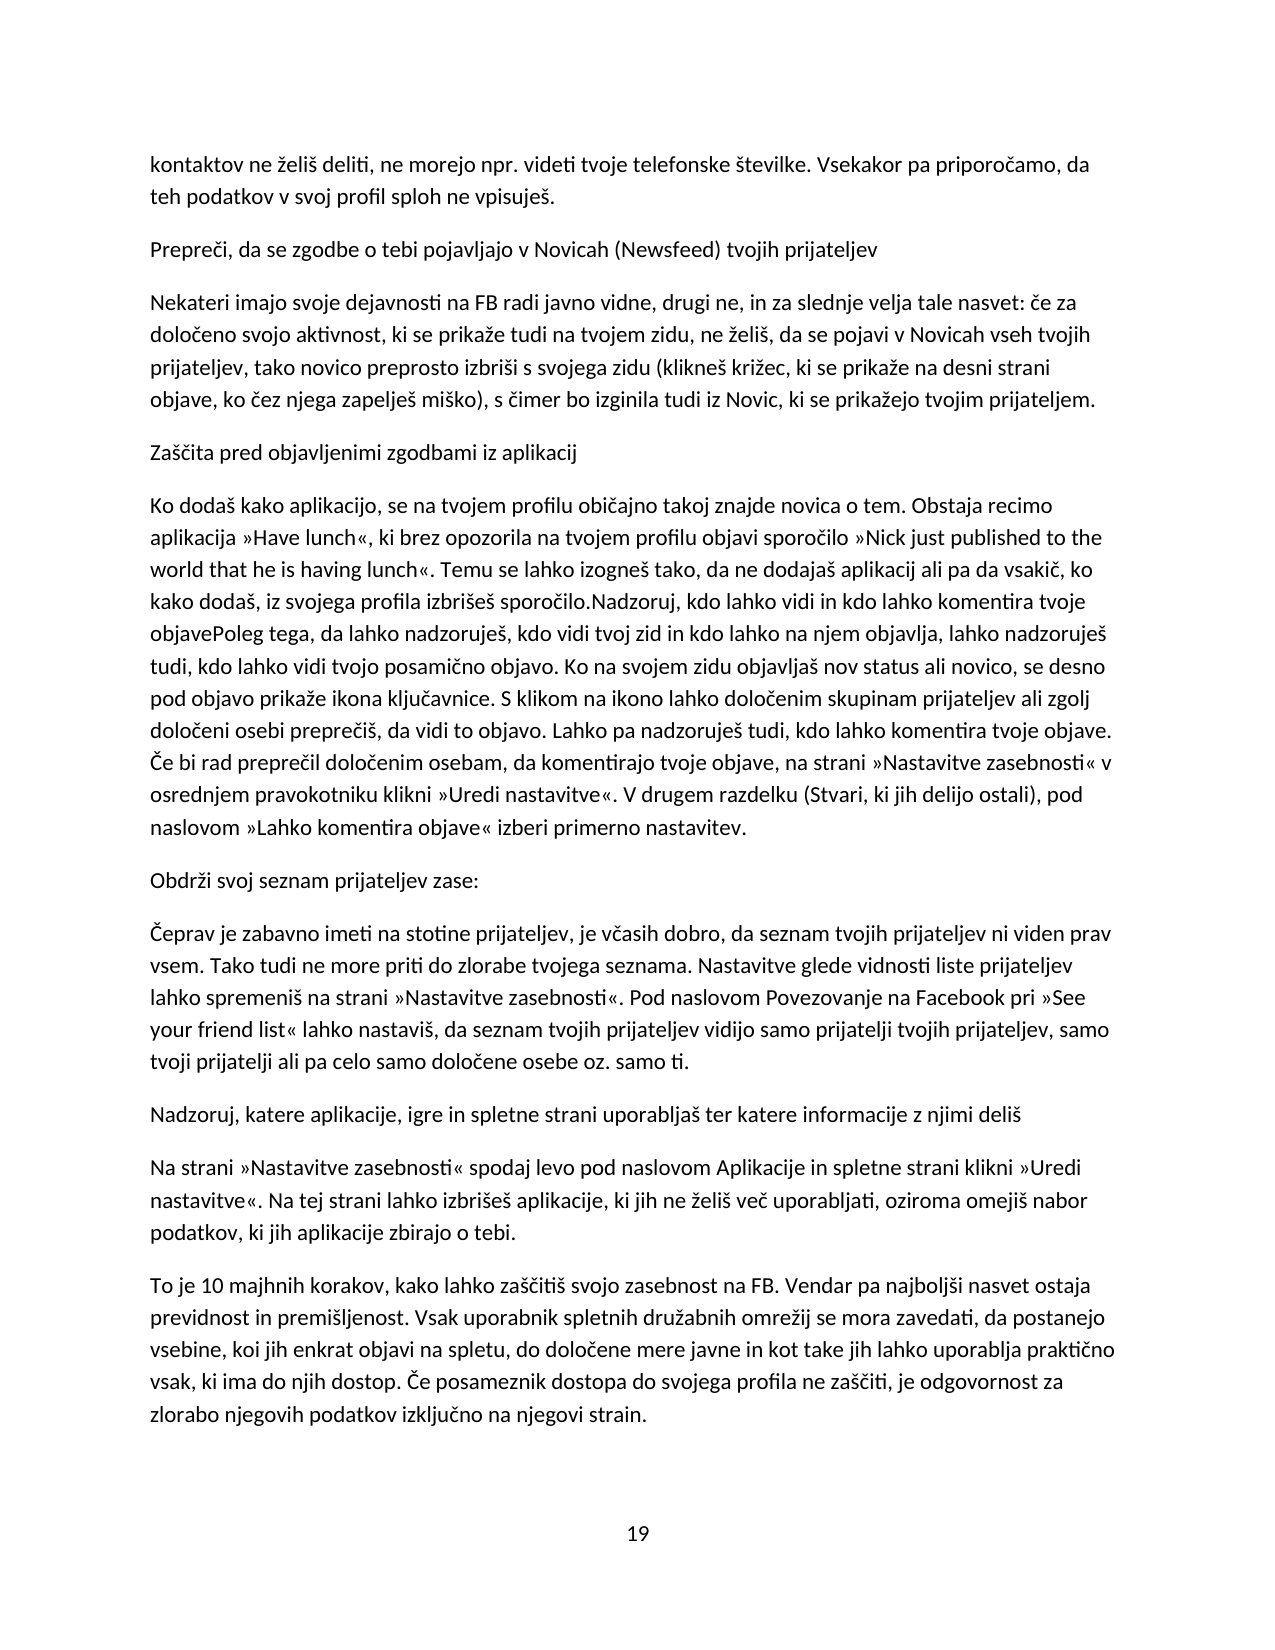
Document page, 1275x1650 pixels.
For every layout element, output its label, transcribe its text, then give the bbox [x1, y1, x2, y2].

text Prepreči, da se zgodbe o tebi pojavljajo v Novicah (Newsfeed) tvojih prijateljev [150, 235, 1125, 263]
text Ko dodaš kako aplikacijo, se na tvojem profilu običajno takoj znajde novica o tem. Obstaja recimo aplikacija »Have lunch«, ki brez opozorila na tvojem profilu objavi sporočilo »Nick just published to the world that he is having lunch«. Temu se lahko izogneš tako, da ne dodajaš aplikacij ali pa da vsakič, ko kako dodaš, iz svojega profila izbrišeš sporočilo.Nadzoruj, kdo lahko vidi in kdo lahko komentira tvoje objavePoleg tega, da lahko nadzoruješ, kdo vidi tvoj zid in kdo lahko na njem objavlja, lahko nadzoruješ tudi, kdo lahko vidi tvojo posamično objavo. Ko na svojem zidu objavljaš nov status ali novico, se desno pod objavo prikaže ikona ključavnice. S klikom na ikono lahko določenim skupinam prijateljev ali zgolj določeni osebi preprečiš, da vidi to objavo. Lahko pa nadzoruješ tudi, kdo lahko komentira tvoje objave. Če bi rad preprečil določenim osebam, da komentirajo tvoje objave, na strani »Nastavitve zasebnosti« v osrednjem pravokotniku klikni »Uredi nastavitve«. V drugem razdelku (Stvari, ki jih delijo ostali), pod naslovom »Lahko komentira objave« izberi primerno nastavitev. [150, 491, 1125, 841]
text Nekateri imajo svoje dejavnosti na FB radi javno vidne, drugi ne, in za slednje velja tale nasvet: če za določeno svojo aktivnost, ki se prikaže tudi na tvojem zidu, ne želiš, da se pojavi v Novicah vseh tvojih prijateljev, tako novico preprosto izbriši s svojega zidu (klikneš križec, ki se prikaže na desni strani objave, ko čez njega zapelješ miško), s čimer bo izginila tudi iz Novic, ki se prikažejo tvojim prijateljem. [150, 288, 1125, 413]
text Čeprav je zabavno imeti na stotine prijateljev, je včasih dobro, da seznam tvojih prijateljev ni viden prav vsem. Tako tudi ne more priti do zlorabe tvojega seznama. Nastavitve glede vidnosti liste prijateljev lahko spremeniš na strani »Nastavitve zasebnosti«. Pod naslovom Povezovanje na Facebook pri »See your friend list« lahko nastaviš, da seznam tvojih prijateljev vidijo samo prijatelji tvojih prijateljev, samo tvoji prijatelji ali pa celo samo določene osebe oz. samo ti. [150, 919, 1125, 1076]
text Obdrži svoj seznam prijateljev zase: [150, 866, 1125, 894]
text kontaktov ne želiš deliti, ne morejo npr. videti tvoje telefonske številke. Vsekakor pa priporočamo, da teh podatkov v svoj profil sploh ne vpisuješ. [150, 150, 1125, 210]
text Na strani »Nastavitve zasebnosti« spodaj levo pod naslovom Aplikacije in spletne strani klikni »Uredi nastavitve«. Na tej strani lahko izbrišeš aplikacije, ki jih ne želiš več uporabljati, oziroma omejiš nabor podatkov, ki jih aplikacije zbirajo o tebi. [150, 1153, 1125, 1246]
text To je 10 majhnih korakov, kako lahko zaščitiš svojo zasebnost na FB. Vendar pa najboljši nasvet ostaja previdnost in premišljenost. Vsak uporabnik spletnih družabnih omrežij se mora zavedati, da postanejo vsebine, koi jih enkrat objavi na spletu, do določene mere javne in kot take jih lahko uporablja praktično vsak, ki ima do njih dostop. Če posameznik dostopa do svojega profila ne zaščiti, je odgovornost za zlorabo njegovih podatkov izključno na njegovi strain. [150, 1271, 1125, 1428]
text Zaščita pred objavljenimi zgodbami iz aplikacij [150, 438, 1125, 466]
text Nadzoruj, katere aplikacije, igre in spletne strani uporabljaš ter katere informacije z njimi deliš [150, 1101, 1125, 1128]
